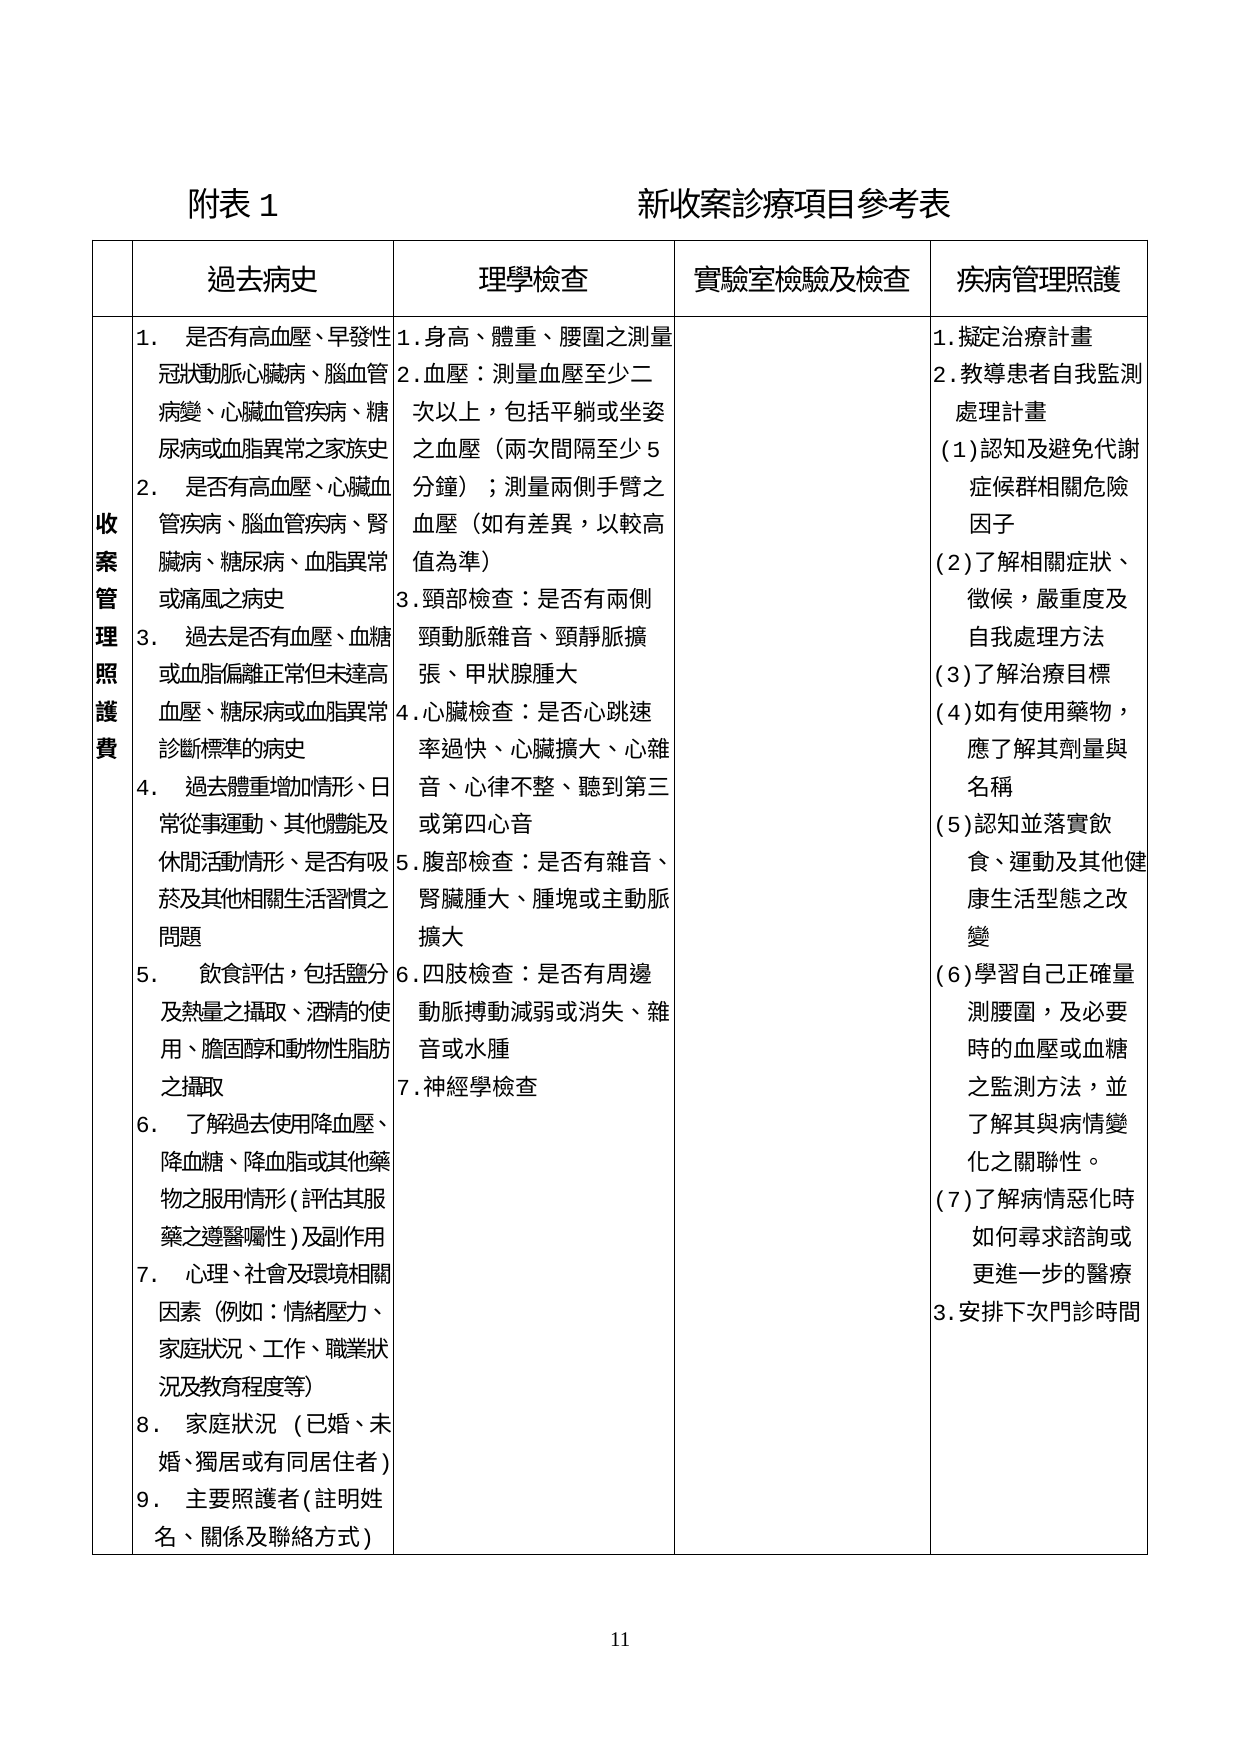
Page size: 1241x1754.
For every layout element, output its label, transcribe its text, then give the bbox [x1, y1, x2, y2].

table_header [93, 241, 132, 316]
table_cell 1.身高、體重、腰圍之測量 2.血壓：測量血壓至少二次以上，包括平躺或坐姿之血壓（兩次間隔至少5分鐘）；測量兩側手臂之血壓（如有差異，以較高值為準） 3.頸部檢查：是否有兩側頸動脈雜音、頸靜脈擴張、甲狀腺腫大 4.心臟檢查：是否心跳速率過快、心臟擴大、心雜音、心律不整、聽到第三或第四心音 5.腹部檢查：是否有雜音、腎臟腫大、腫塊或主動脈擴大 6.四肢檢查：是否有周邊動脈搏動減弱或消失、雜音或水腫 7.神經學檢查 [394, 317, 674, 1554]
table_header 疾病管理照護 [931, 241, 1147, 316]
table_cell 是否有高血壓、早發性冠狀動脈心臟病、腦血管病變、心臟血管疾病、糖尿病或血脂異常之家族史 是否有高血壓、心臟血管疾病、腦血管疾病、腎臟病、糖尿病、血脂異常或痛風之病史 過去是否有血壓、血糖或血脂偏離正常但未達高血壓、糖尿病或血脂異常診斷標準的病史 過去體重增加情形、日常從事運動、其他體能及休閒活動情形、是否有吸菸及其他相關生活習慣之問題 飲食評估，包括鹽分及熱量之攝取、酒精的使用、膽固醇和動物性脂肪之攝取 了解過去使用降血壓、降血糖、降血脂或其他藥物之服用情形(評估其服藥之遵醫囑性)及副作用 心理、社會及環境相關因素（例如：情緒壓力、家庭狀況、工作、職業狀況及教育程度等） 家庭狀況 (已婚、未婚、獨居或有同居住者) 主要照護者(註明姓名、關係及聯絡方式) [133, 317, 393, 1554]
table_header 實驗室檢驗及檢查 [675, 241, 930, 316]
table_cell 收案管理照護費 [93, 317, 132, 1554]
table_cell 1.擬定治療計畫 2.教導患者自我監測處理計畫 (1)認知及避免代謝症候群相關危險因子 (2)了解相關症狀、徵候，嚴重度及自我處理方法 (3)了解治療目標 (4)如有使用藥物，應了解其劑量與名稱 (5)認知並落實飲食、運動及其他健康生活型態之改變 (6)學習自己正確量測腰圍，及必要時的血壓或血糖之監測方法，並了解其與病情變化之關聯性。 (7)了解病情惡化時如何尋求諮詢或更進一步的醫療 3.安排下次門診時間 [931, 317, 1147, 1554]
table_header 過去病史 [133, 241, 393, 316]
text 附表1 新收案診療項目參考表 [187, 164, 1054, 239]
table_header 理學檢查 [394, 241, 674, 316]
table_cell [675, 317, 930, 1554]
